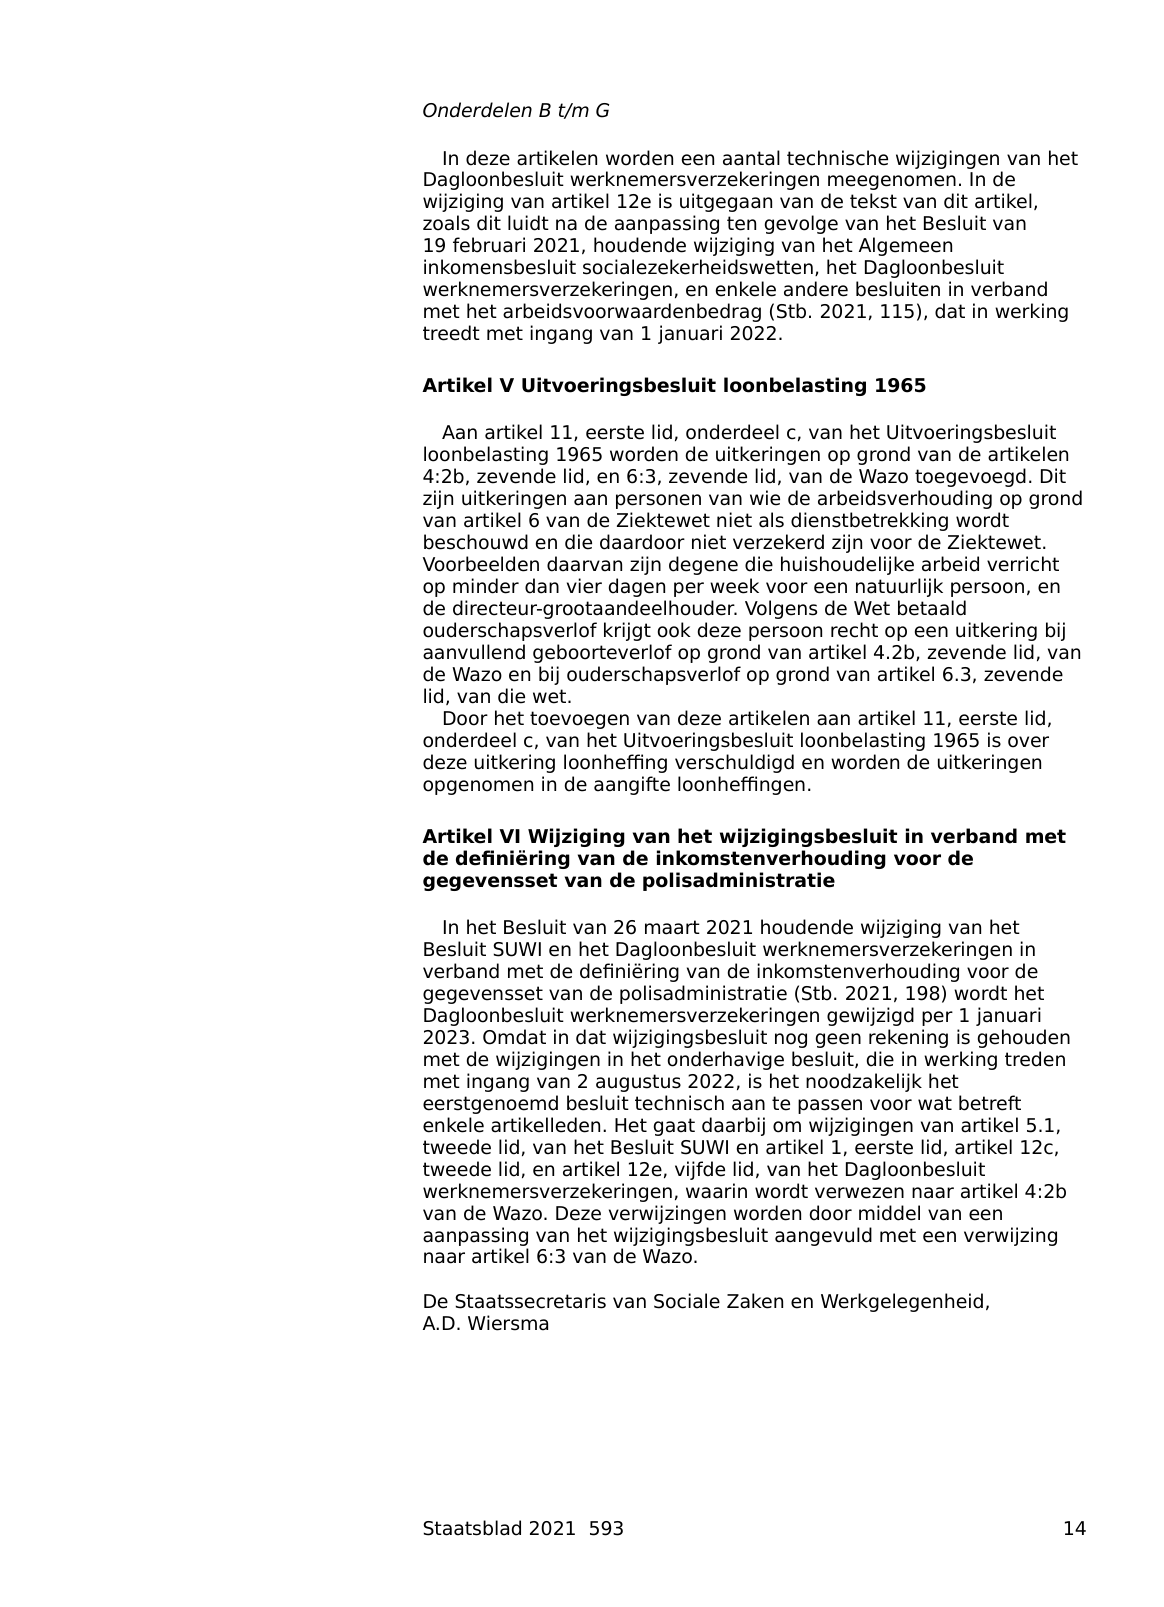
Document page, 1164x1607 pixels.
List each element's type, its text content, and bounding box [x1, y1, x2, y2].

text De Staatssecretaris van Sociale Zaken en Werkgelegenheid, A.D. Wiersma [422, 1291, 1087, 1334]
text In het Besluit van 26 maart 2021 houdende wijziging van het Besluit SUWI en het Dagloonbesluit werknemersverzekeringen in verband met de definiëring van de inkomstenverhouding voor de gegevensset van de polisadministratie (Stb. 2021, 198) wordt het Dagloonbesluit werknemersverzekeringen gewijzigd per 1 januari 2023. Omdat in dat wijzigingsbesluit nog geen rekening is gehouden met de wijzigingen in het onderhavige besluit, die in werking treden met ingang van 2 augustus 2022, is het noodzakelijk het eerstgenoemd besluit technisch aan te passen voor wat betreft enkele artikelleden. Het gaat daarbij om wijzigingen van artikel 5.1, tweede lid, van het Besluit SUWI en artikel 1, eerste lid, artikel 12c, tweede lid, en artikel 12e, vijfde lid, van het Dagloonbesluit werknemersverzekeringen, waarin wordt verwezen naar artikel 4:2b van de Wazo. Deze verwijzingen worden door middel van een aanpassing van het wijzigingsbesluit aangevuld met een verwijzing naar artikel 6:3 van de Wazo. [422, 917, 1087, 1268]
subtitle Artikel VI Wijziging van het wijzigingsbesluit in verband met de definiëring van de inkomstenverhouding voor de gegevensset van de polisadministratie [422, 826, 1087, 892]
subtitle Onderdelen B t/m G [422, 100, 1087, 122]
text Aan artikel 11, eerste lid, onderdeel c, van het Uitvoeringsbesluit loonbelasting 1965 worden de uitkeringen op grond van de artikelen 4:2b, zevende lid, en 6:3, zevende lid, van de Wazo toegevoegd. Dit zijn uitkeringen aan personen van wie de arbeidsverhouding op grond van artikel 6 van de Ziektewet niet als dienstbetrekking wordt beschouwd en die daardoor niet verzekerd zijn voor de Ziektewet. Voorbeelden daarvan zijn degene die huishoudelijke arbeid verricht op minder dan vier dagen per week voor een natuurlijk persoon, en de directeur-grootaandeelhouder. Volgens de Wet betaald ouderschapsverlof krijgt ook deze persoon recht op een uitkering bij aanvullend geboorteverlof op grond van artikel 4.2b, zevende lid, van de Wazo en bij ouderschapsverlof op grond van artikel 6.3, zevende lid, van die wet. [422, 422, 1087, 708]
text In deze artikelen worden een aantal technische wijzigingen van het Dagloonbesluit werknemersverzekeringen meegenomen. In de wijziging van artikel 12e is uitgegaan van de tekst van dit artikel, zoals dit luidt na de aanpassing ten gevolge van het Besluit van 19 februari 2021, houdende wijziging van het Algemeen inkomensbesluit socialezekerheidswetten, het Dagloonbesluit werknemersverzekeringen, en enkele andere besluiten in verband met het arbeidsvoorwaardenbedrag (Stb. 2021, 115), dat in werking treedt met ingang van 1 januari 2022. [422, 147, 1087, 345]
subtitle Artikel V Uitvoeringsbesluit loonbelasting 1965 [422, 375, 1087, 397]
text Door het toevoegen van deze artikelen aan artikel 11, eerste lid, onderdeel c, van het Uitvoeringsbesluit loonbelasting 1965 is over deze uitkering loonheffing verschuldigd en worden de uitkeringen opgenomen in de aangifte loonheffingen. [422, 708, 1087, 796]
